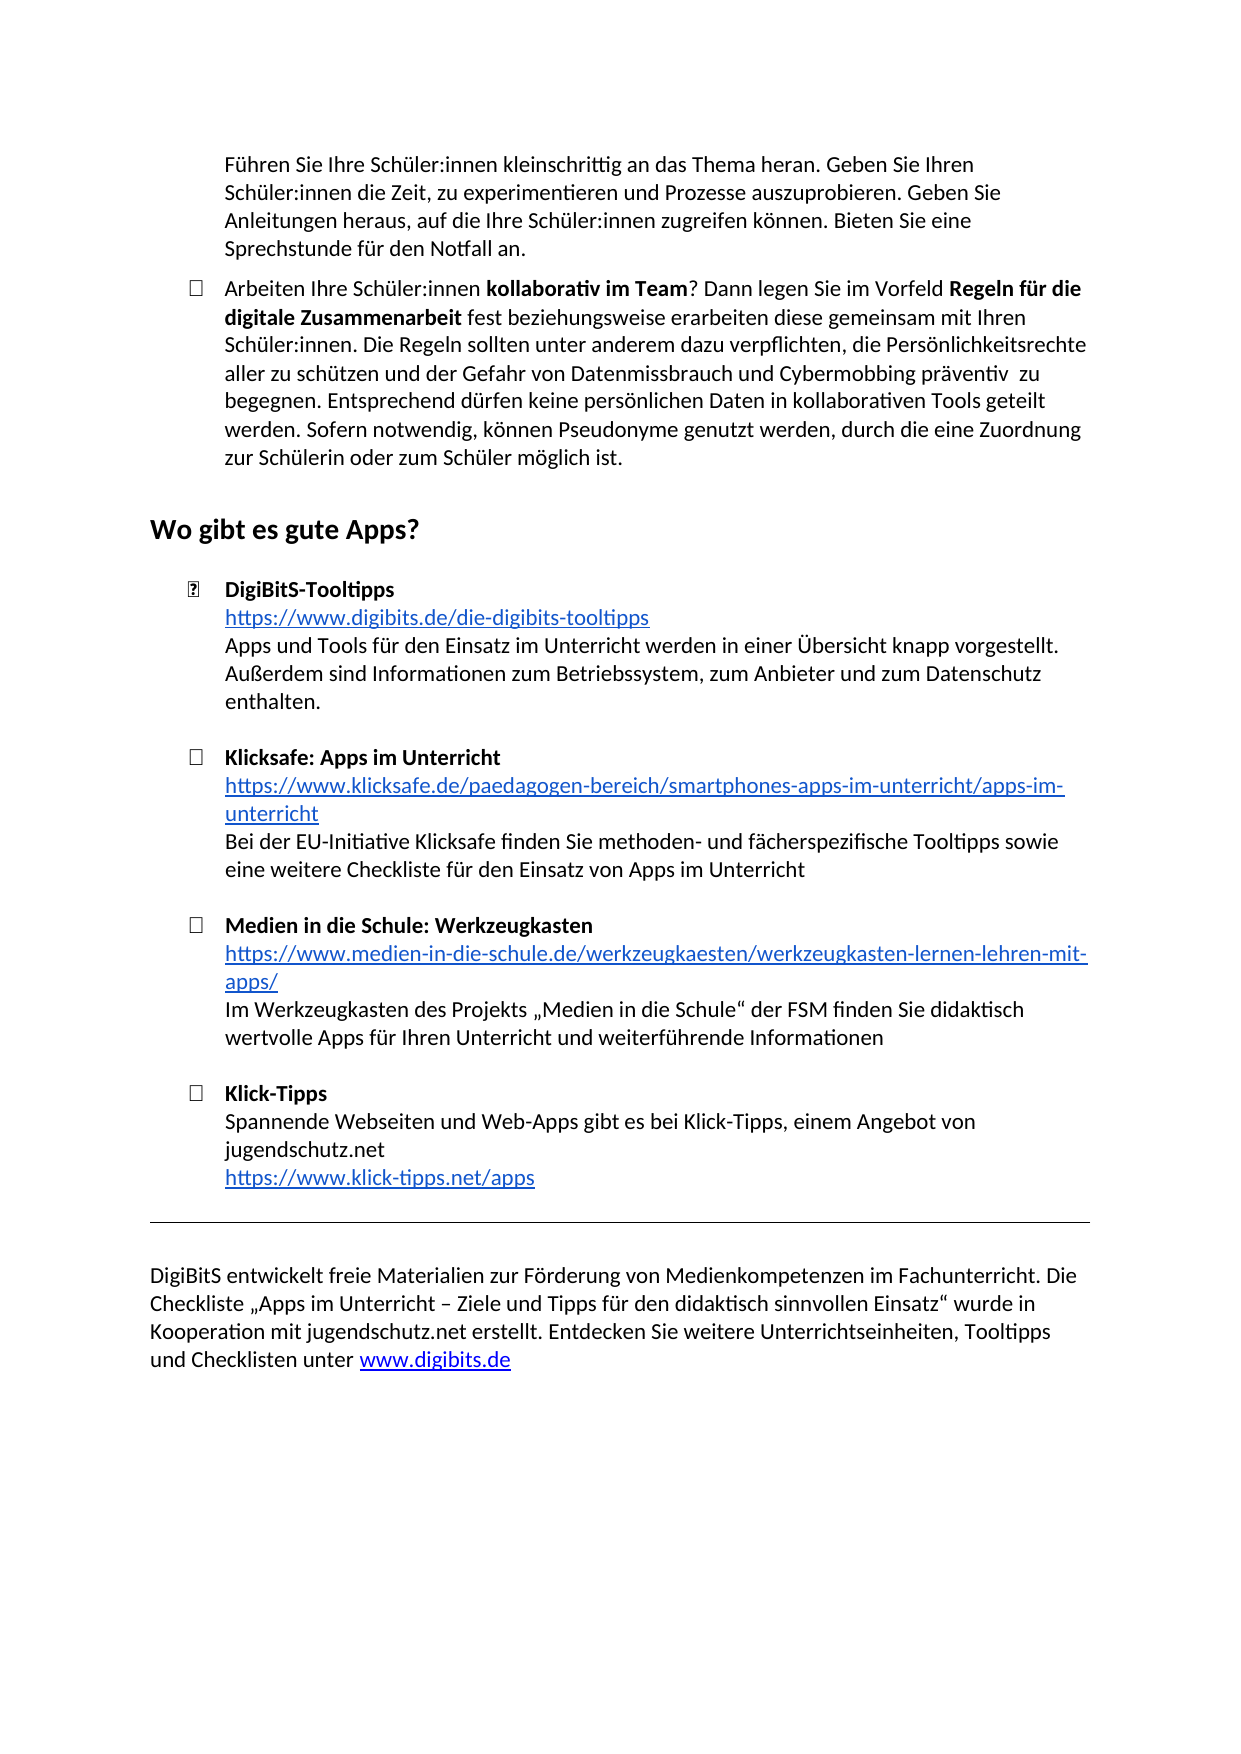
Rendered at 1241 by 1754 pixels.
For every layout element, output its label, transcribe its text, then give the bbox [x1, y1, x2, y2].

list Klick-Tipps Spannende Webseiten und Web-Apps gibt es bei Klick-Tipps, einem Angebot von jugendschutz.net https://www.klick-tipps.net/apps [187, 1079, 1090, 1191]
text https://www.digibits.de/die-digibits-tooltipps [225, 603, 1090, 631]
text DigiBitS entwickelt freie Materialien zur Förderung von Medienkompetenzen im Fachunterricht. Die Checkliste „Apps im Unterricht – Ziele und Tipps für den didaktisch sinnvollen Einsatz“ wurde in Kooperation mit jugendschutz.net erstellt. Entdecken Sie weitere Unterrichtseinheiten, Tooltipps und Checklisten unter www.digibits.de [150, 1261, 1090, 1373]
list Arbeiten Ihre Schüler:innen kollaborativ im Team? Dann legen Sie im Vorfeld Regeln für die digitale Zusammenarbeit fest beziehungsweise erarbeiten diese gemeinsam mit Ihren Schüler:innen. Die Regeln sollten unter anderem dazu verpflichten, die Persönlichkeitsrechte aller zu schützen und der Gefahr von Datenmissbrauch und Cybermobbing präventiv zu begegnen. Entsprechend dürfen keine persönlichen Daten in kollaborativen Tools geteilt werden. Sofern notwendig, können Pseudonyme genutzt werden, durch die eine Zuordnung zur Schülerin oder zum Schüler möglich ist. [187, 274, 1090, 471]
list Führen Sie Ihre Schüler:innen kleinschrittig an das Thema heran. Geben Sie Ihren Schüler:innen die Zeit, zu experimentieren und Prozesse auszuprobieren. Geben Sie Anleitungen heraus, auf die Ihre Schüler:innen zugreifen können. Bieten Sie eine Sprechstunde für den Notfall an. [187, 150, 1090, 262]
list Medien in die Schule: Werkzeugkasten https://www.medien-in-die-schule.de/werkzeugkaesten/werkzeugkasten-lernen-lehren-mit-apps/ [187, 911, 1090, 995]
text Wo gibt es gute Apps? [150, 511, 1090, 547]
text Im Werkzeugkasten des Projekts „Medien in die Schule“ der FSM finden Sie didaktisch wertvolle Apps für Ihren Unterricht und weiterführende Informationen [225, 995, 1090, 1051]
list Klicksafe: Apps im Unterricht https://www.klicksafe.de/paedagogen-bereich/smartphones-apps-im-unterricht/apps-im-unterricht [187, 743, 1090, 827]
text Apps und Tools für den Einsatz im Unterricht werden in einer Übersicht knapp vorgestellt. Außerdem sind Informationen zum Betriebssystem, zum Anbieter und zum Datenschutz enthalten. [225, 631, 1090, 715]
list DigiBitS-Tooltipps [187, 575, 1090, 603]
text Bei der EU-Initiative Klicksafe finden Sie methoden- und fächerspezifische Tooltipps sowie eine weitere Checkliste für den Einsatz von Apps im Unterricht [225, 827, 1090, 883]
